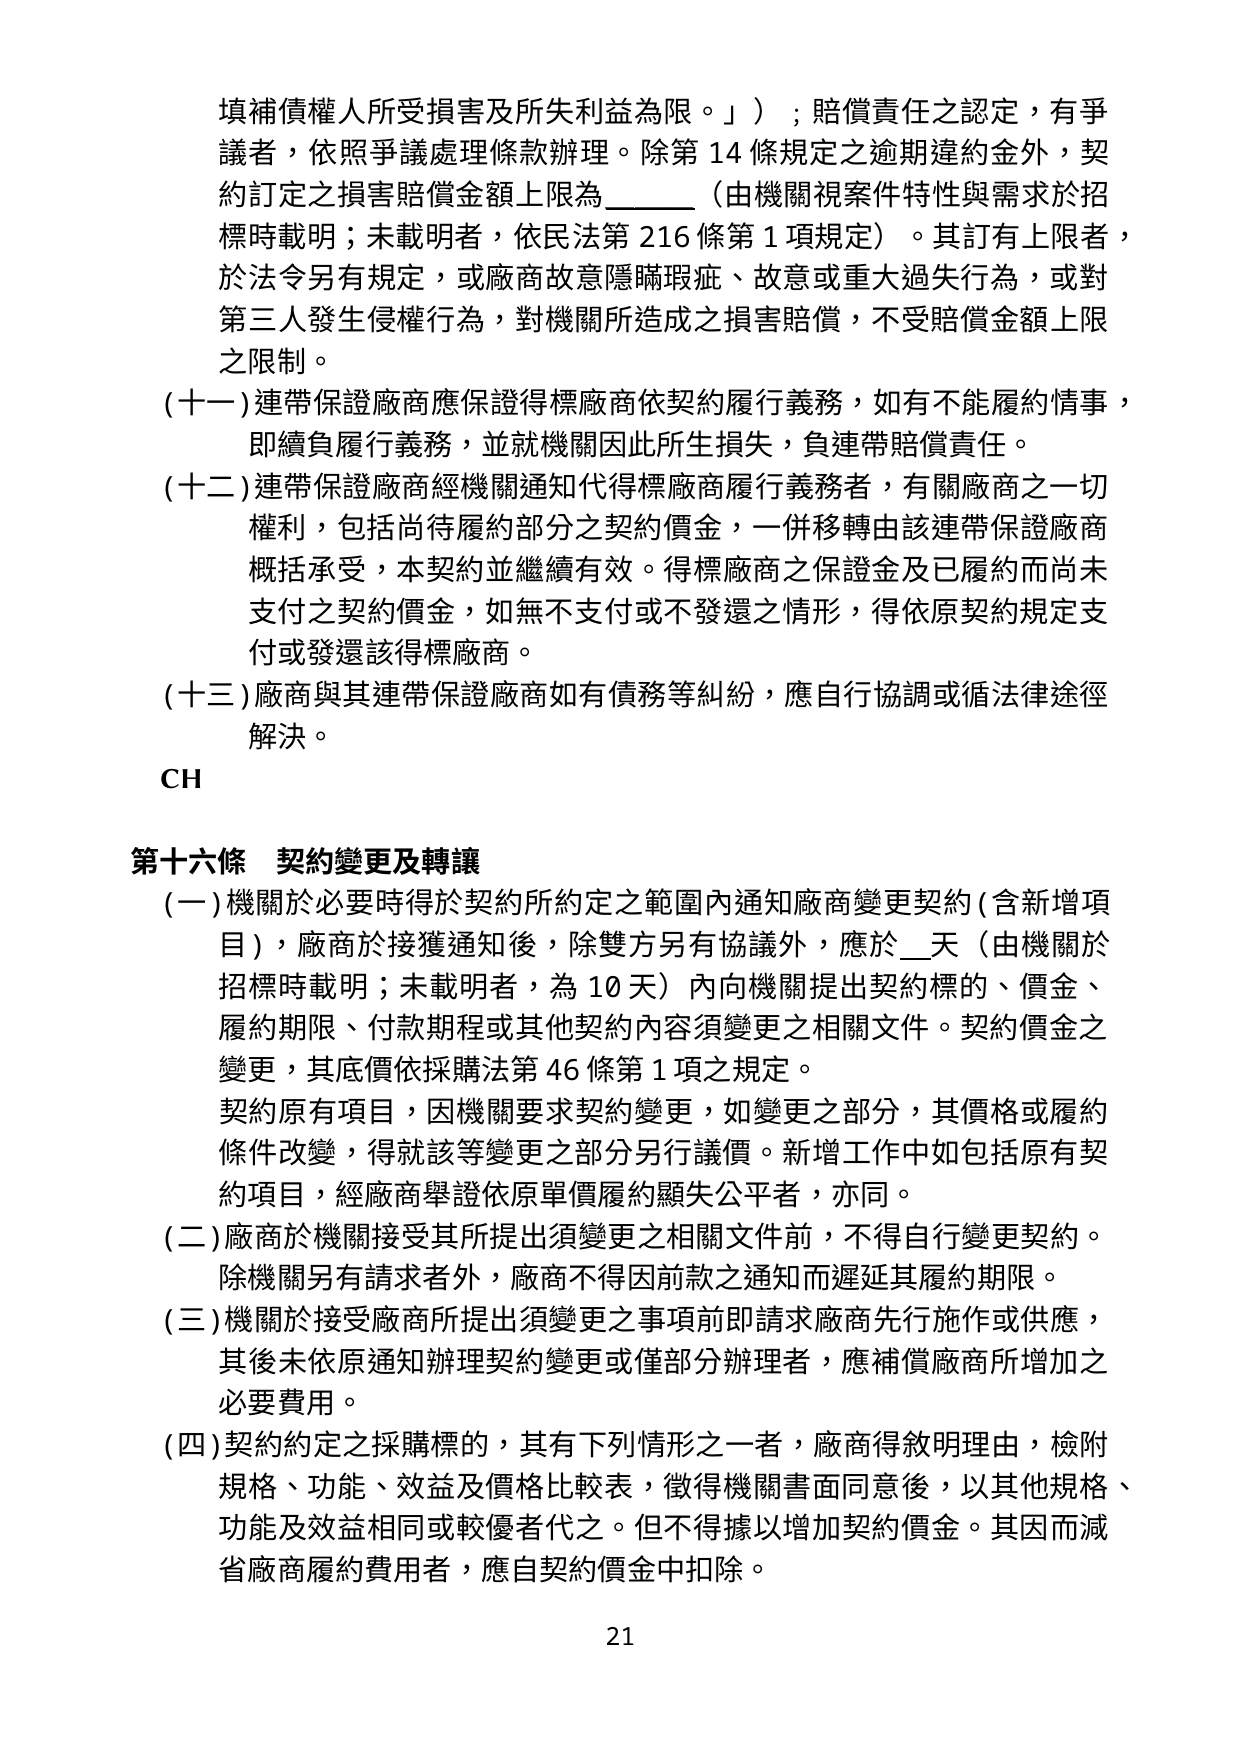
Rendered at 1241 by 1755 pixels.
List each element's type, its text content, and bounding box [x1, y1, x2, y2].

text 第十六條 契約變更及轉讓 [130, 839, 1110, 880]
text (十)因可歸責於廠商之事由，致機關遭受損害者，廠商應負賠償責任，□廠商無需對「所失利益」負賠償責任；機關應負之賠償責任，亦不包含廠商所失利益（由機關於招標時勾選；未勾選者，依民法第216條第1項規定：「損害賠償，除法律另有規定或契約另有訂定外，應以填補債權人所受損害及所失利益為限。」）﹔賠償責任之認定，有爭議者，依照爭議處理條款辦理。除第14條規定之逾期違約金外，契約訂定之損害賠償金額上限為＿＿＿（由機關視案件特性與需求於招標時載明；未載明者，依民法第216條第1項規定）。其訂有上限者，於法令另有規定，或廠商故意隱瞞瑕疵、故意或重大過失行為，或對第三人發生侵權行為，對機關所造成之損害賠償，不受賠償金額上限之限制。 [159, 89, 1110, 380]
text (四)契約約定之採購標的，其有下列情形之一者，廠商得敘明理由，檢附規格、功能、效益及價格比較表，徵得機關書面同意後，以其他規格、功能及效益相同或較優者代之。但不得據以增加契約價金。其因而減省廠商履約費用者，應自契約價金中扣除。 [159, 1422, 1110, 1589]
text (三)機關於接受廠商所提出須變更之事項前即請求廠商先行施作或供應，其後未依原通知辦理契約變更或僅部分辦理者，應補償廠商所增加之必要費用。 [159, 1297, 1110, 1422]
text (十一)連帶保證廠商應保證得標廠商依契約履行義務，如有不能履約情事，即續負履行義務，並就機關因此所生損失，負連帶賠償責任。 [159, 380, 1110, 464]
text (十二)連帶保證廠商經機關通知代得標廠商履行義務者，有關廠商之一切權利，包括尚待履約部分之契約價金，一併移轉由該連帶保證廠商概括承受，本契約並繼續有效。得標廠商之保證金及已履約而尚未支付之契約價金，如無不支付或不發還之情形，得依原契約規定支付或發還該得標廠商。 [159, 464, 1110, 672]
text  [159, 755, 1110, 797]
text 契約原有項目，因機關要求契約變更，如變更之部分，其價格或履約條件改變，得就該等變更之部分另行議價。新增工作中如包括原有契約項目，經廠商舉證依原單價履約顯失公平者，亦同。 [218, 1089, 1110, 1214]
text (一)機關於必要時得於契約所約定之範圍內通知廠商變更契約(含新增項目)，廠商於接獲通知後，除雙方另有協議外，應於 天（由機關於招標時載明；未載明者，為10天）內向機關提出契約標的、價金、履約期限、付款期程或其他契約內容須變更之相關文件。契約價金之變更，其底價依採購法第46條第1項之規定。 [159, 880, 1110, 1089]
text (二)廠商於機關接受其所提出須變更之相關文件前，不得自行變更契約。除機關另有請求者外，廠商不得因前款之通知而遲延其履約期限。 [159, 1214, 1110, 1297]
text (十三)廠商與其連帶保證廠商如有債務等糾紛，應自行協調或循法律途徑解決。 [159, 672, 1110, 755]
